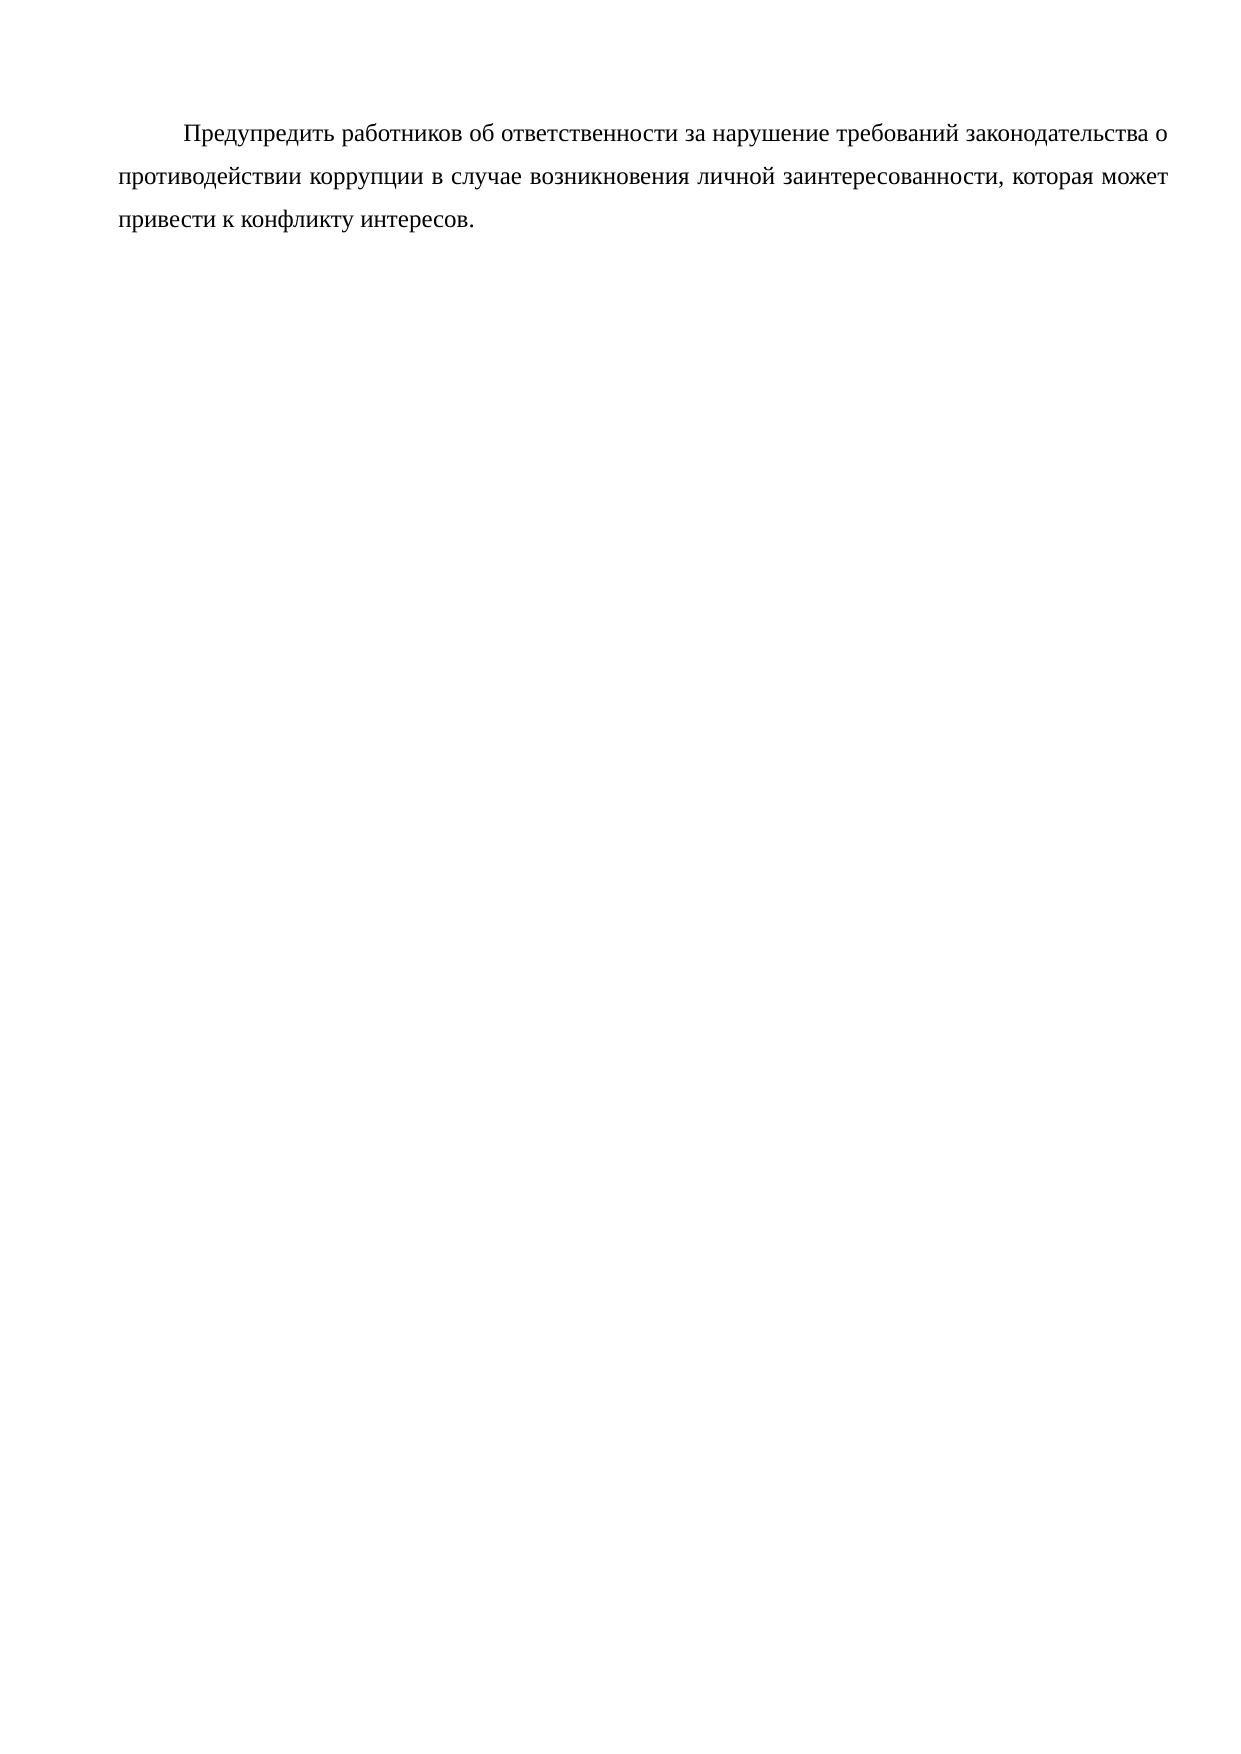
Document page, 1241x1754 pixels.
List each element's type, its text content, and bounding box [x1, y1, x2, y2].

subtitle Предупредить работников об ответственности за нарушение требований законодательства о противодействии коррупции в случае возникновения личной заинтересованности, которая может привести к конфликту интересов. [118, 118, 1169, 233]
